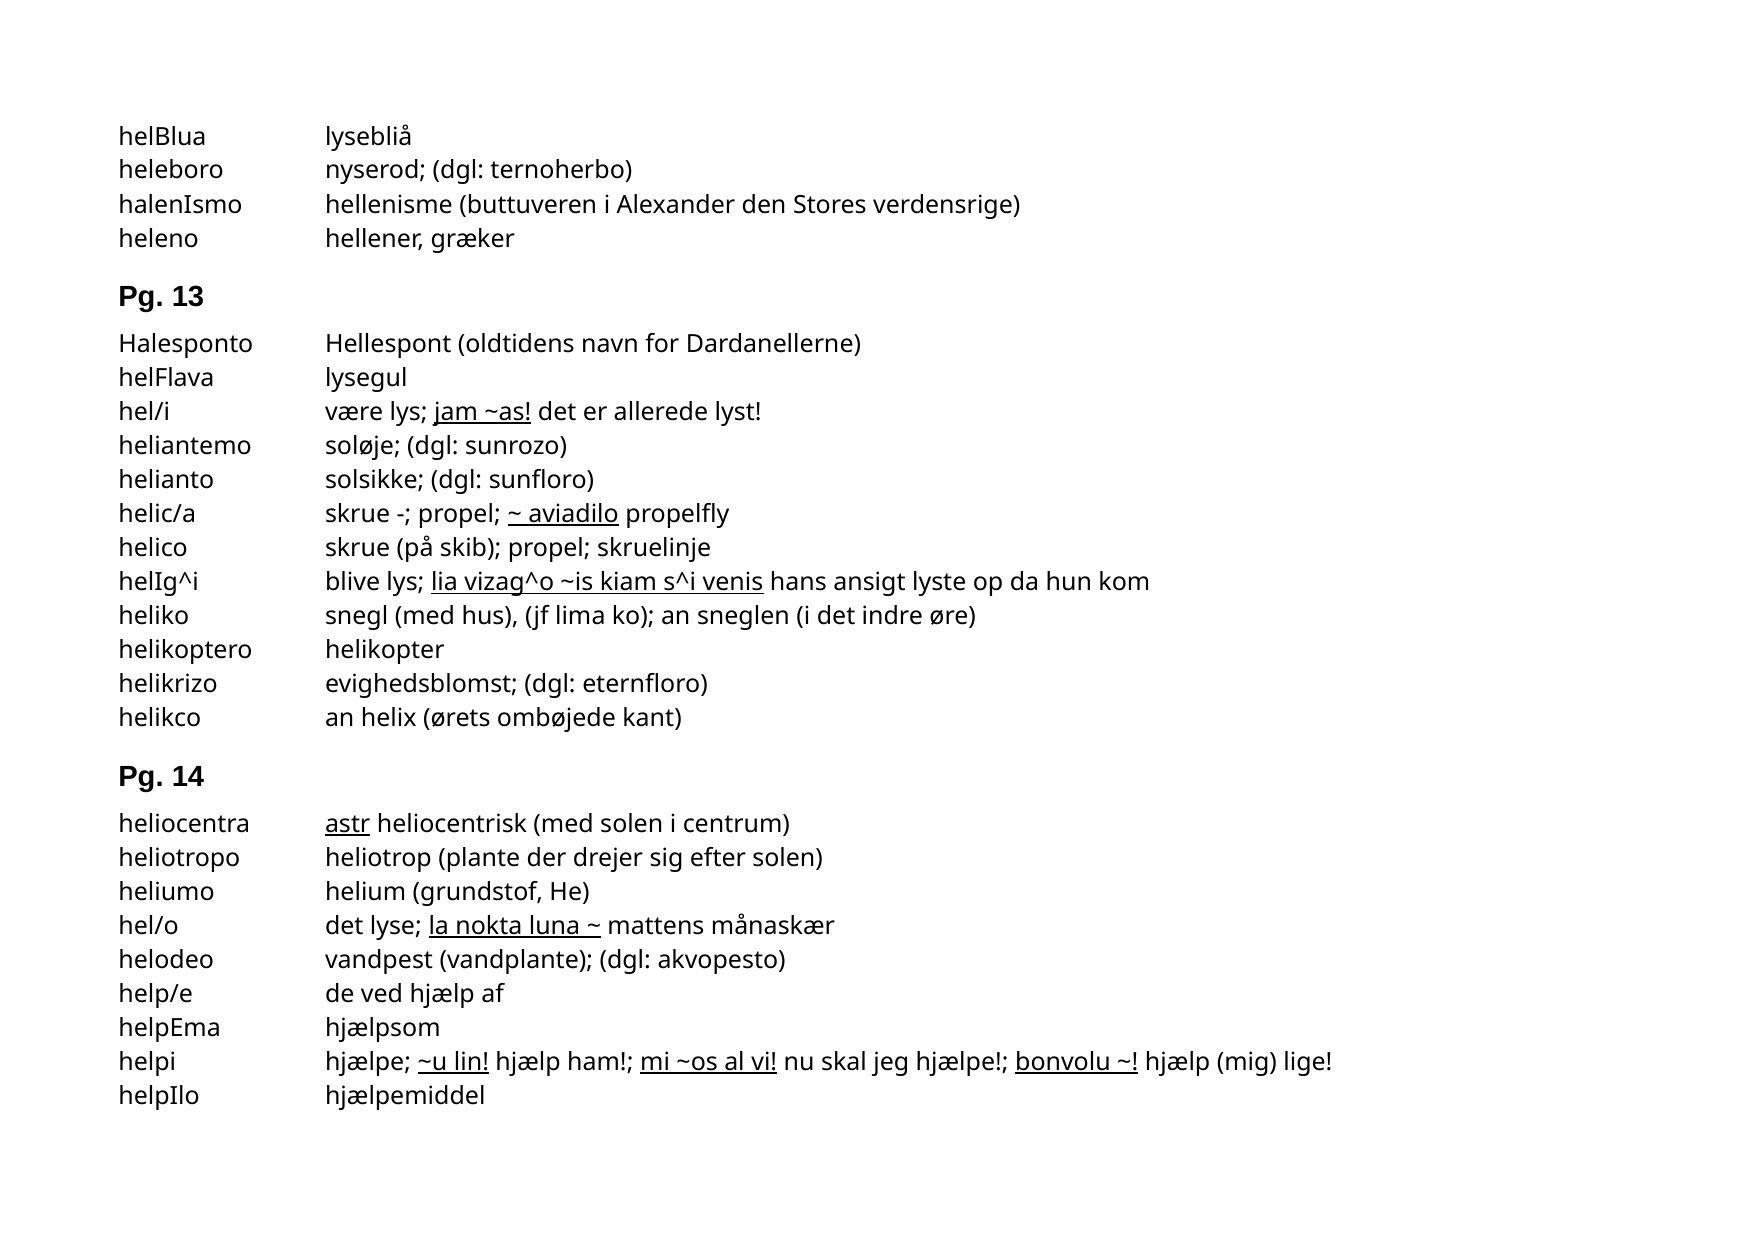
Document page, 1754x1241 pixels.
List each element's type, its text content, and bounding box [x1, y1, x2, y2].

text heliumo helium (grundstof, He) [118, 873, 1636, 907]
text helIg^i blive lys; lia vizag^o ~is kiam s^i venis hans ansigt lyste op da hun kom [118, 564, 1636, 598]
subtitle Pg. 14 [118, 759, 1636, 793]
text helpIlo hjælpemiddel [118, 1078, 1636, 1112]
text helBlua lysebliå [118, 118, 1636, 152]
text heliantemo soløje; (dgl: sunrozo) [118, 428, 1636, 462]
text helikrizo evighedsblomst; (dgl: eternfloro) [118, 666, 1636, 700]
text heliko snegl (med hus), (jf lima ko); an sneglen (i det indre øre) [118, 598, 1636, 632]
text helic/a skrue -; propel; ~ aviadilo propelfly [118, 496, 1636, 530]
text helpi hjælpe; ~u lin! hjælp ham!; mi ~os al vi! nu skal jeg hjælpe!; bonvolu ~! hjælp (mig) lige! [118, 1044, 1636, 1078]
text helico skrue (på skib); propel; skruelinje [118, 530, 1636, 564]
text help/e de ved hjælp af [118, 976, 1636, 1009]
text halenIsmo hellenisme (buttuveren i Alexander den Stores verdensrige) [118, 186, 1636, 220]
text helodeo vandpest (vandplante); (dgl: akvopesto) [118, 941, 1636, 976]
text helikco an helix (ørets ombøjede kant) [118, 700, 1636, 734]
text helianto solsikke; (dgl: sunfloro) [118, 462, 1636, 496]
text hel/i være lys; jam ~as! det er allerede lyst! [118, 393, 1636, 428]
text Halesponto Hellespont (oldtidens navn for Dardanellerne) [118, 325, 1636, 359]
text helikoptero helikopter [118, 632, 1636, 666]
text heliotropo heliotrop (plante der drejer sig efter solen) [118, 839, 1636, 873]
text heliocentra astr heliocentrisk (med solen i centrum) [118, 805, 1636, 839]
text helpEma hjælpsom [118, 1009, 1636, 1044]
text heleboro nyserod; (dgl: ternoherbo) [118, 152, 1636, 186]
text helFlava lysegul [118, 359, 1636, 393]
text heleno hellener, græker [118, 220, 1636, 254]
subtitle Pg. 13 [118, 279, 1636, 313]
text hel/o det lyse; la nokta luna ~ mattens månaskær [118, 907, 1636, 941]
